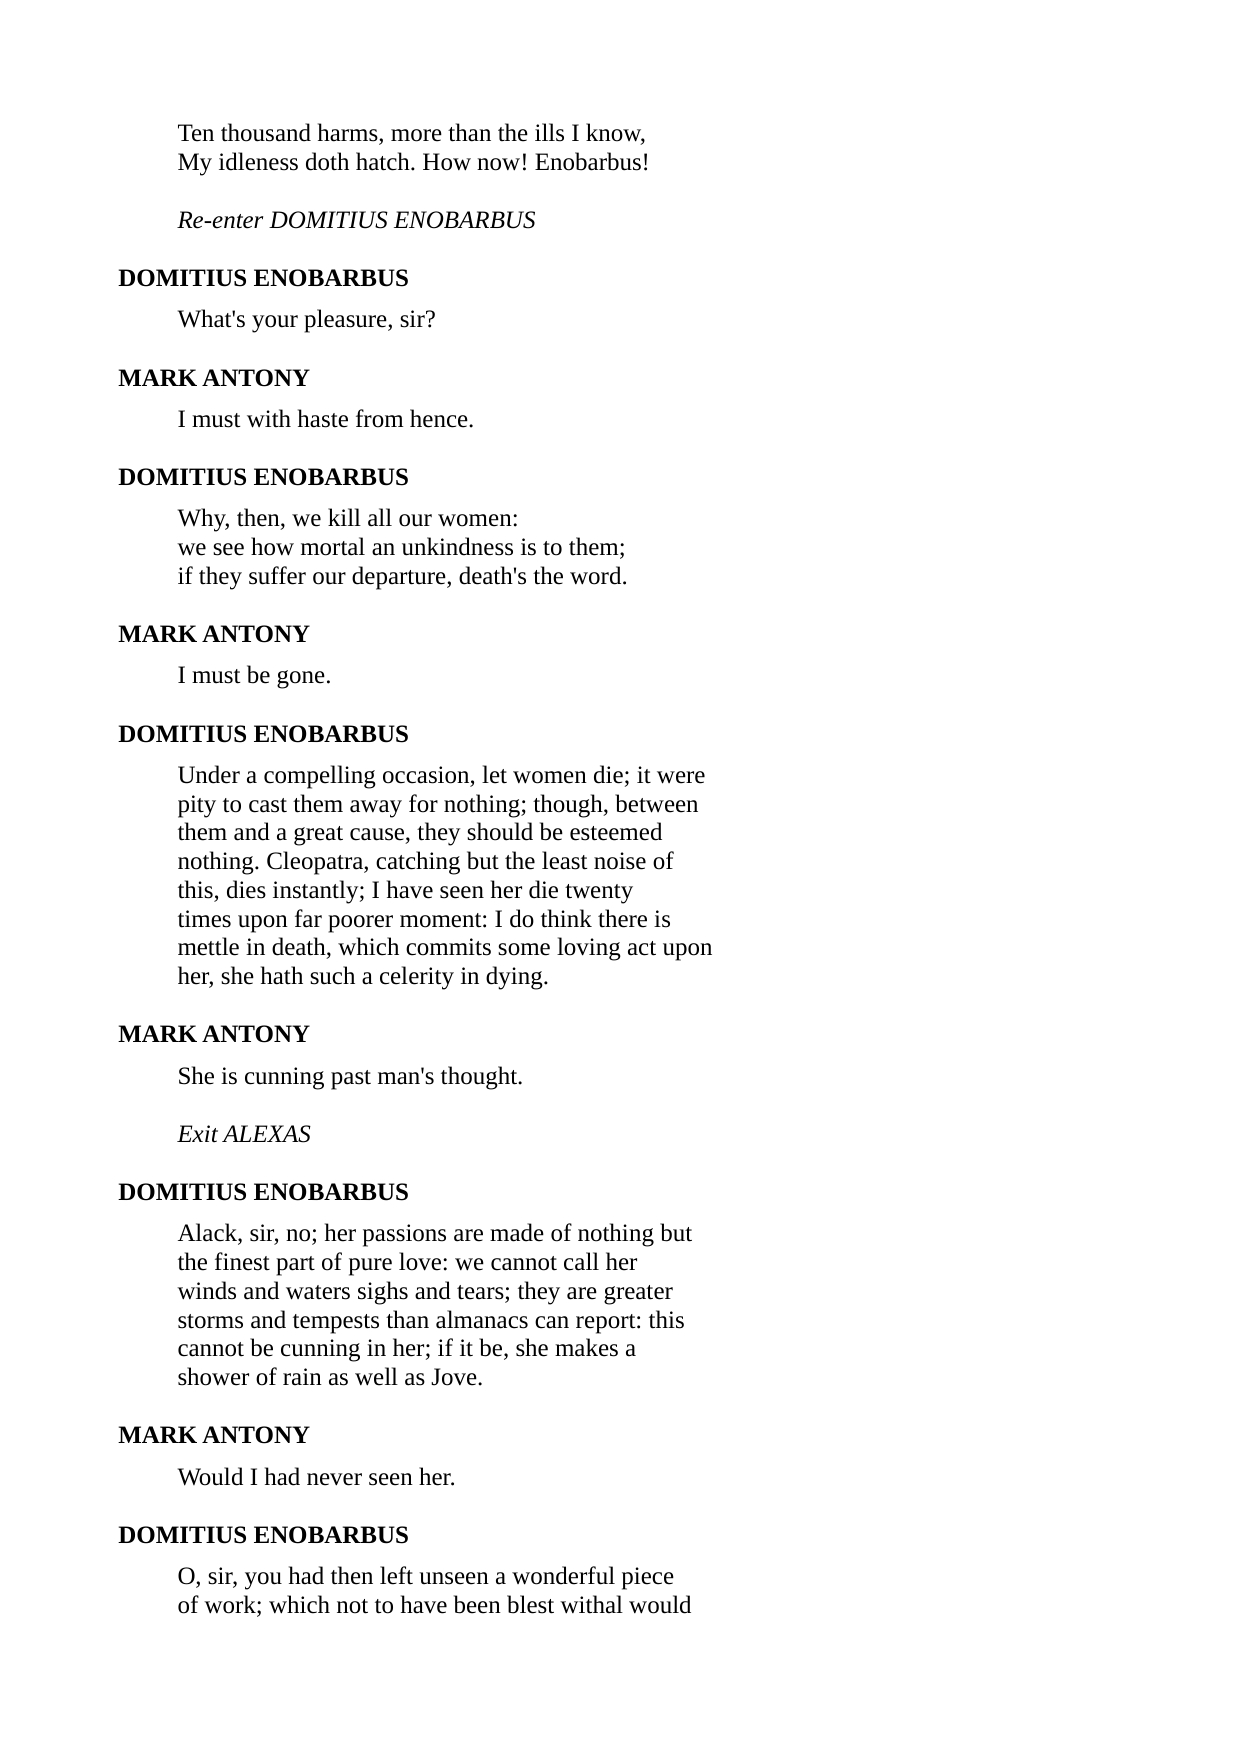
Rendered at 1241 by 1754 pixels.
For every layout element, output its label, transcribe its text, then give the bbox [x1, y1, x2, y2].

text DOMITIUS ENOBARBUS [118, 1520, 1122, 1549]
text MARK ANTONY [118, 1420, 1122, 1449]
text MARK ANTONY [118, 1019, 1122, 1048]
text MARK ANTONY [118, 619, 1122, 648]
text DOMITIUS ENOBARBUS [118, 263, 1122, 292]
text What's your pleasure, sir? [177, 304, 1063, 333]
text Re-enter DOMITIUS ENOBARBUS [177, 205, 1063, 234]
text Exit ALEXAS [177, 1119, 1063, 1148]
text Alack, sir, no; her passions are made of nothing but the finest part of pure love: we cannot call her winds and waters sighs and tears; they are greater storms and tempests than almanacs can report: this cannot be cunning in her; if it be, she makes a shower of rain as well as Jove. [177, 1218, 1063, 1391]
text DOMITIUS ENOBARBUS [118, 719, 1122, 747]
text She is cunning past man's thought. [177, 1061, 1063, 1089]
text Under a compelling occasion, let women die; it were pity to cast them away for nothing; though, between them and a great cause, they should be esteemed nothing. Cleopatra, catching but the least noise of this, dies instantly; I have seen her die twenty times upon far poorer moment: I do think there is mettle in death, which commits some loving act upon her, she hath such a celerity in dying. [177, 760, 1063, 990]
text O, sir, you had then left unseen a wonderful piece of work; which not to have been blest withal would [177, 1561, 1063, 1619]
text Would I had never seen her. [177, 1462, 1063, 1490]
text I must be gone. [177, 661, 1063, 689]
text DOMITIUS ENOBARBUS [118, 1177, 1122, 1206]
text Ten thousand harms, more than the ills I know, My idleness doth hatch. How now! Enobarbus! [177, 118, 1063, 176]
text DOMITIUS ENOBARBUS [118, 462, 1122, 491]
text MARK ANTONY [118, 363, 1122, 392]
text I must with haste from hence. [177, 404, 1063, 433]
text Why, then, we kill all our women: we see how mortal an unkindness is to them; if they suffer our departure, death's the word. [177, 503, 1063, 590]
